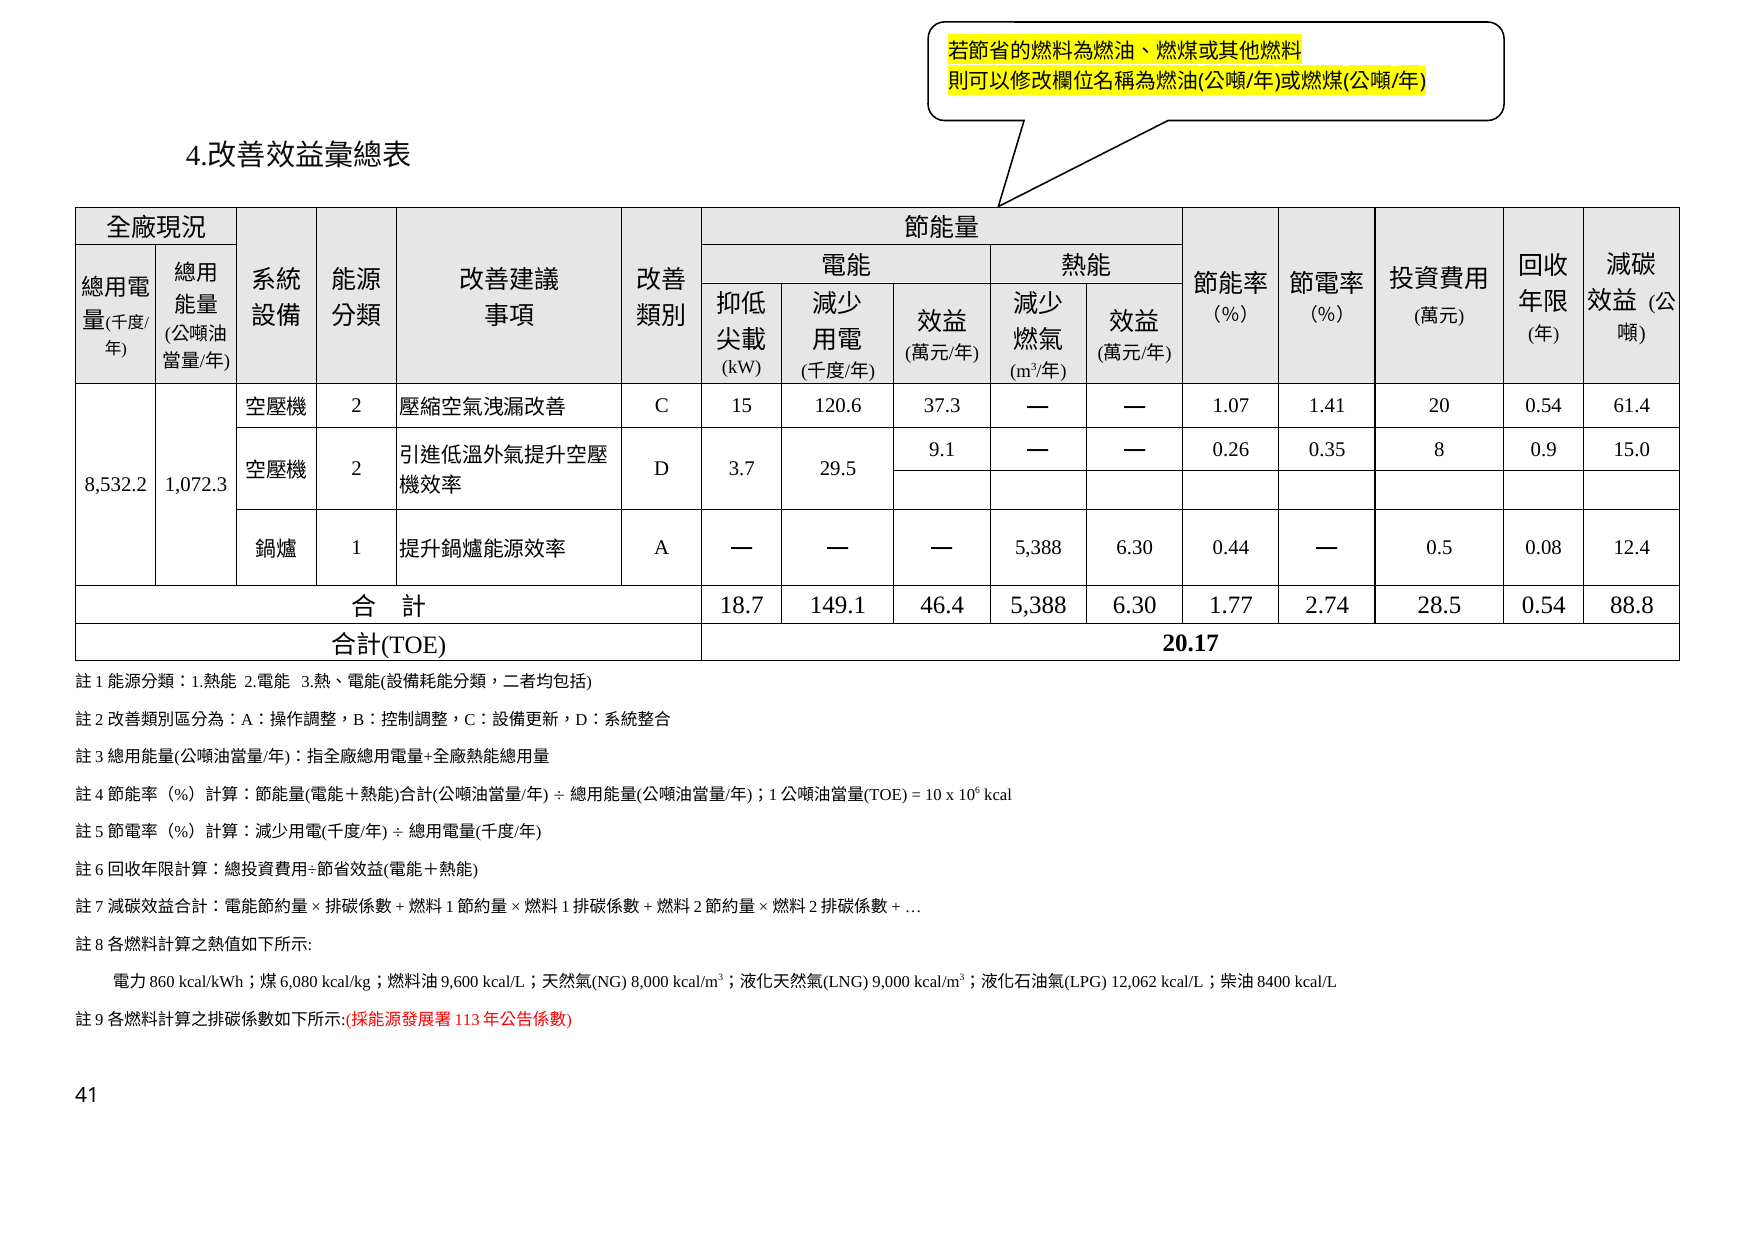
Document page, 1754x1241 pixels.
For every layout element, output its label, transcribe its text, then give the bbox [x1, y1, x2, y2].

table_cell － [1087, 428, 1182, 470]
table_cell 8,532.2 [76, 384, 155, 584]
table_cell [991, 471, 1086, 508]
table_cell 0.54 [1504, 586, 1583, 623]
table_cell 0.08 [1504, 510, 1583, 584]
table_header 系統設備 [237, 208, 316, 383]
text 註5 節電率（%）計算：減少用電(千度/年)  總用電量(千度/年) [75, 811, 1679, 849]
table_cell 0.26 [1183, 428, 1278, 470]
table_header 能源分類 [317, 208, 396, 383]
table_cell 0.9 [1504, 428, 1583, 470]
table_cell 減少 用電 (千度/年) [782, 284, 893, 383]
text 註7 減碳效益合計：電能節約量 × 排碳係數 + 燃料1節約量 × 燃料1排碳係數 + 燃料2節約量 × 燃料2排碳係數 + … [75, 886, 1679, 924]
table_cell 1.41 [1279, 384, 1374, 427]
table_cell 2 [317, 384, 396, 427]
table_cell 1 [317, 510, 396, 584]
table_cell 壓縮空氣洩漏改善 [397, 384, 621, 427]
table_cell 15 [702, 384, 781, 427]
table_cell 抑低 尖載(kW) [702, 284, 781, 383]
table_cell 2 [317, 428, 396, 508]
table_cell 效益 (萬元/年) [1087, 284, 1182, 383]
table_cell 5,388 [991, 586, 1086, 623]
table_cell 引進低溫外氣提升空壓機效率 [397, 428, 621, 508]
table_cell [1376, 471, 1503, 508]
table_cell 61.4 [1584, 384, 1679, 427]
text 註2 改善類別區分為：A：操作調整，B：控制調整，C：設備更新，D：系統整合 [75, 699, 1679, 736]
text 註8 各燃料計算之熱值如下所示: [75, 924, 1679, 961]
table_cell 12.4 [1584, 510, 1679, 584]
table_cell 28.5 [1376, 586, 1503, 623]
table_cell 提升鍋爐能源效率 [397, 510, 621, 584]
table_header 節能率（％） [1183, 208, 1278, 383]
table_cell － [702, 510, 781, 584]
table_cell 120.6 [782, 384, 893, 427]
table_cell [894, 471, 990, 508]
table_cell 20.17 [702, 624, 1679, 660]
table_cell － [991, 428, 1086, 470]
text 註9 各燃料計算之排碳係數如下所示:(採能源發展署113年公告係數) [75, 999, 1679, 1036]
table_cell 1.77 [1183, 586, 1278, 623]
table_cell 熱能 [991, 245, 1182, 282]
table_cell [1584, 471, 1679, 508]
table_header 減碳 效益 (公噸) [1584, 208, 1679, 383]
subtitle 4.改善效益彙總表 [186, 115, 1022, 190]
table_header 改善 類別 [622, 208, 701, 383]
table_cell － [1279, 510, 1374, 584]
text 註6 回收年限計算：總投資費用÷節省效益(電能＋熱能) [75, 849, 1679, 886]
table_cell 8 [1376, 428, 1503, 470]
text 註4 節能率（%）計算：節能量(電能＋熱能)合計(公噸油當量/年)  總用能量(公噸油當量/年)；1公噸油當量(TOE) = 10 x 106 kcal [75, 774, 1679, 811]
table_cell A [622, 510, 701, 584]
table_cell 20 [1376, 384, 1503, 427]
table_cell C [622, 384, 701, 427]
table_cell 9.1 [894, 428, 990, 470]
table_cell 0.5 [1376, 510, 1503, 584]
table_cell 6.30 [1087, 586, 1182, 623]
table_cell 0.35 [1279, 428, 1374, 470]
table_cell 0.54 [1504, 384, 1583, 427]
table_cell 88.8 [1584, 586, 1679, 623]
text 則可以修改欄位名稱為燃油(公噸/年)或燃煤(公噸/年) [948, 64, 1484, 95]
table_cell 5,388 [991, 510, 1086, 584]
table_cell D [622, 428, 701, 508]
table_cell 1,072.3 [156, 384, 236, 584]
table_cell 18.7 [702, 586, 781, 623]
table_header 節能量 [702, 208, 1182, 244]
table_cell 鍋爐 [237, 510, 316, 584]
table_header 投資費用(萬元) [1376, 208, 1503, 383]
table_cell 2.74 [1279, 586, 1374, 623]
table_cell 合計(TOE) [76, 624, 701, 660]
text 若節省的燃料為燃油、燃煤或其他燃料 [948, 34, 1484, 64]
table_cell [1087, 471, 1182, 508]
table_cell [1504, 471, 1583, 508]
table_cell 0.44 [1183, 510, 1278, 584]
text 電力860 kcal/kWh；煤6,080 kcal/kg；燃料油9,600 kcal/L；天然氣(NG) 8,000 kcal/m3；液化天然氣(LNG) 9,000 kcal/m3；液化石油氣(LPG) 12,062 kcal/L；柴油8400 kcal/L [113, 961, 1679, 999]
table_cell 總用 能量 (公噸油當量/年) [156, 245, 236, 383]
table_header 改善建議 事項 [397, 208, 621, 383]
table_cell 29.5 [782, 428, 893, 508]
table_cell 效益 (萬元/年) [894, 284, 990, 383]
table_cell － [782, 510, 893, 584]
table_cell 空壓機 [237, 384, 316, 427]
table_cell 15.0 [1584, 428, 1679, 470]
table_cell － [894, 510, 990, 584]
table_cell 46.4 [894, 586, 990, 623]
table_cell 1.07 [1183, 384, 1278, 427]
table_cell 合 計 [76, 586, 701, 623]
table_header 全廠現況 [76, 208, 236, 244]
text 註3 總用能量(公噸油當量/年)：指全廠總用電量+全廠熱能總用量 [75, 736, 1679, 774]
table_cell 空壓機 [237, 428, 316, 508]
table_header 節電率（％） [1279, 208, 1374, 383]
table_cell 6.30 [1087, 510, 1182, 584]
table_cell [1183, 471, 1278, 508]
table_cell － [1087, 384, 1182, 427]
table_cell [1279, 471, 1374, 508]
table_header 回收年限(年) [1504, 208, 1583, 383]
table_cell － [991, 384, 1086, 427]
table_cell 總用電量(千度/年) [76, 245, 155, 383]
table_cell 149.1 [782, 586, 893, 623]
table_cell 電能 [702, 245, 990, 282]
subtitle [1035, 115, 1679, 190]
table_cell 37.3 [894, 384, 990, 427]
table_cell 減少 燃氣 (m3/年) [991, 284, 1086, 383]
table_cell 3.7 [702, 428, 781, 508]
text 註1 能源分類：1.熱能 2.電能 3.熱、電能(設備耗能分類，二者均包括) [75, 661, 1679, 699]
